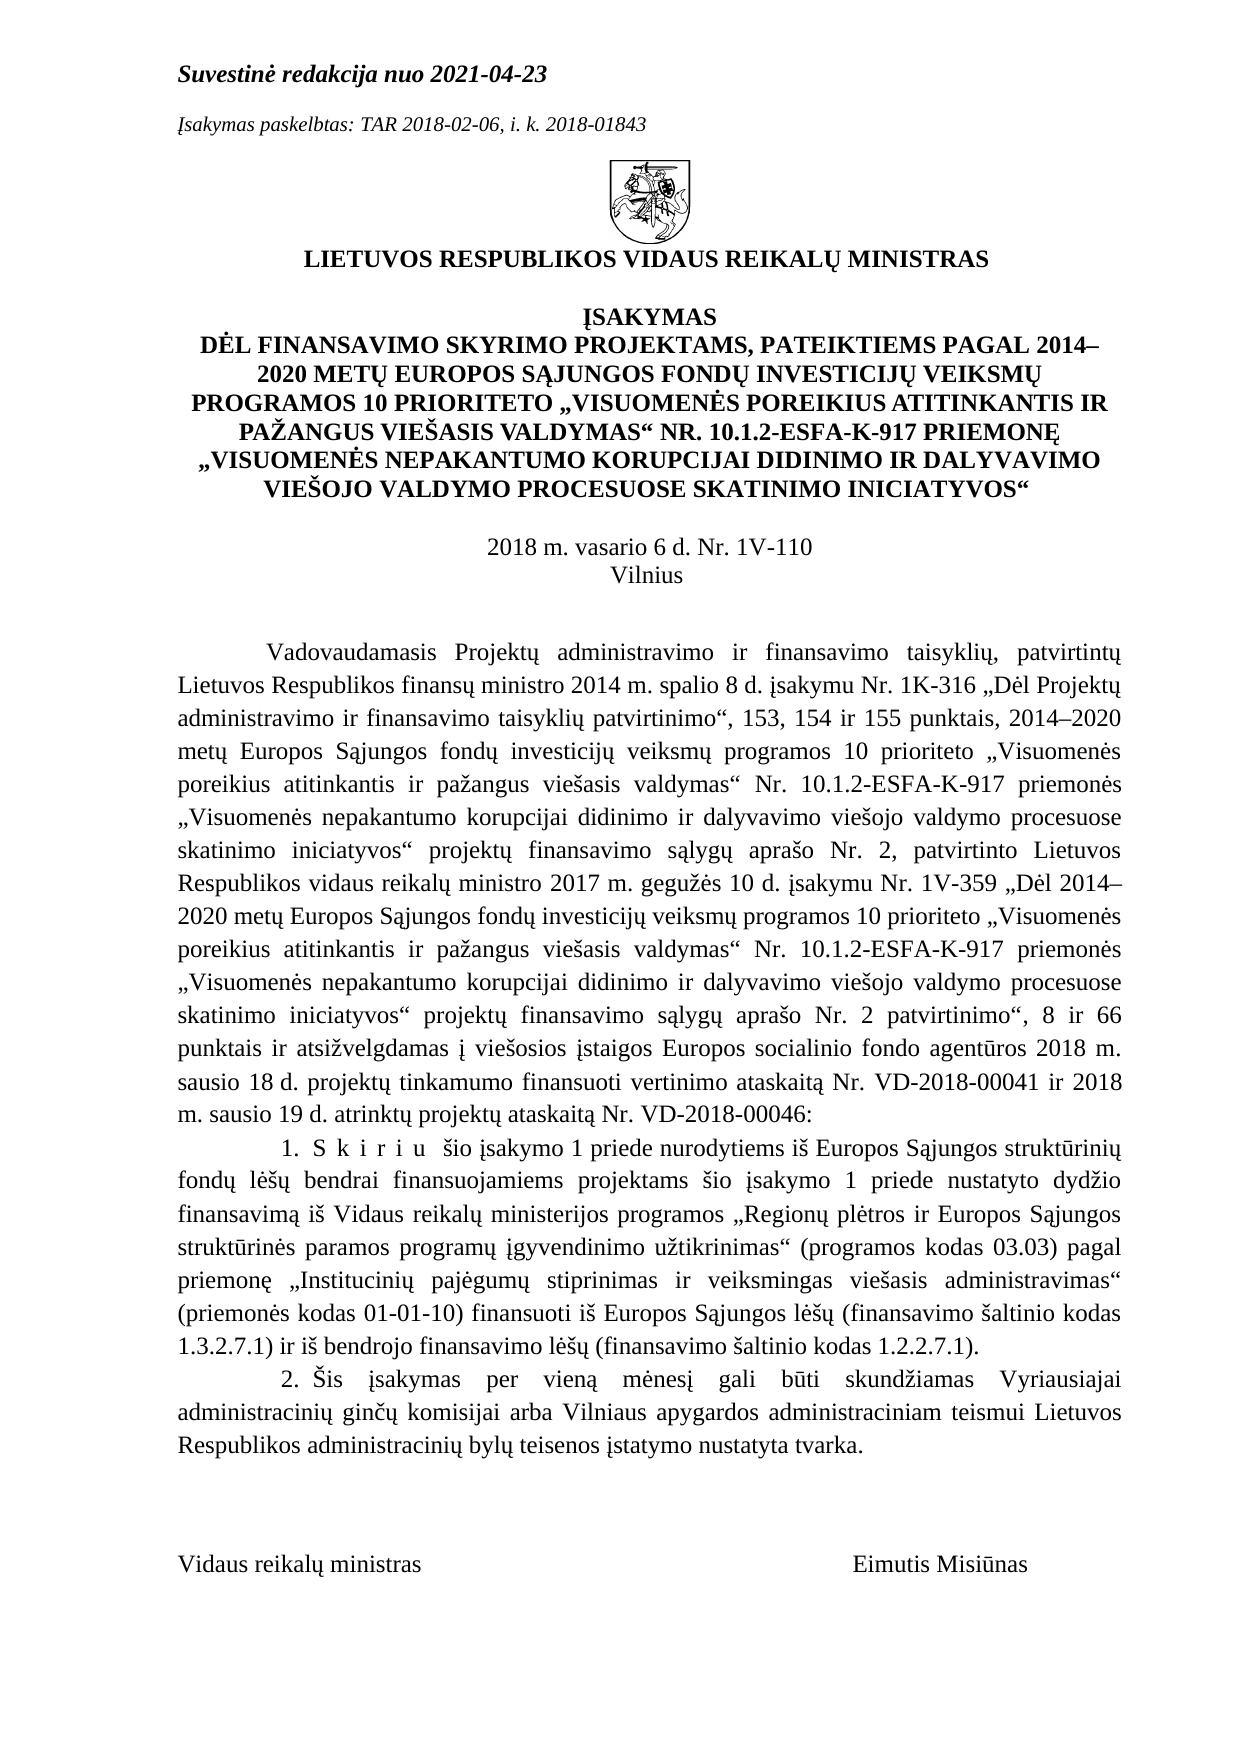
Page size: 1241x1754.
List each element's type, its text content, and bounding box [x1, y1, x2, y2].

text Vidaus reikalų ministras Eimutis Misiūnas [177, 1549, 1122, 1578]
text 2. Šis įsakymas per vieną mėnesį gali būti skundžiamas Vyriausiajai administracinių ginčų komisijai arba Vilniaus apygardos administraciniam teismui Lietuvos Respublikos administracinių bylų teisenos įstatymo nustatyta tvarka. [177, 1364, 1122, 1458]
text Vadovaudamasis Projektų administravimo ir finansavimo taisyklių, patvirtintų Lietuvos Respublikos finansų ministro 2014 m. spalio 8 d. įsakymu Nr. 1K-316 „Dėl Projektų administravimo ir finansavimo taisyklių patvirtinimo“, 153, 154 ir 155 punktais, 2014–2020 metų Europos Sąjungos fondų investicijų veiksmų programos 10 prioriteto „Visuomenės poreikius atitinkantis ir pažangus viešasis valdymas“ Nr. 10.1.2-ESFA-K-917 priemonės „Visuomenės nepakantumo korupcijai didinimo ir dalyvavimo viešojo valdymo procesuose skatinimo iniciatyvos“ projektų finansavimo sąlygų aprašo Nr. 2, patvirtinto Lietuvos Respublikos vidaus reikalų ministro 2017 m. gegužės 10 d. įsakymu Nr. 1V-359 „Dėl 2014–2020 metų Europos Sąjungos fondų investicijų veiksmų programos 10 prioriteto „Visuomenės poreikius atitinkantis ir pažangus viešasis valdymas“ Nr. 10.1.2-ESFA-K-917 priemonės „Visuomenės nepakantumo korupcijai didinimo ir dalyvavimo viešojo valdymo procesuose skatinimo iniciatyvos“ projektų finansavimo sąlygų aprašo Nr. 2 patvirtinimo“, 8 ir 66 punktais ir atsižvelgdamas į viešosios įstaigos Europos socialinio fondo agentūros 2018 m. sausio 18 d. projektų tinkamumo finansuoti vertinimo ataskaitą Nr. VD-2018-00041 ir 2018 m. sausio 19 d. atrinktų projektų ataskaitą Nr. VD-2018-00046: [177, 637, 1122, 1128]
text Įsakymas paskelbtas: TAR 2018-02-06, i. k. 2018-01843 [177, 112, 1122, 136]
text 1. Skiriu šio įsakymo 1 priede nurodytiems iš Europos Sąjungos struktūrinių fondų lėšų bendrai finansuojamiems projektams šio įsakymo 1 priede nustatyto dydžio finansavimą iš Vidaus reikalų ministerijos programos „Regionų plėtros ir Europos Sąjungos struktūrinės paramos programų įgyvendinimo užtikrinimas“ (programos kodas 03.03) pagal priemonę „Institucinių pajėgumų stiprinimas ir veiksmingas viešasis administravimas“ (priemonės kodas 01-01-10) finansuoti iš Europos Sąjungos lėšų (finansavimo šaltinio kodas 1.3.2.7.1) ir iš bendrojo finansavimo lėšų (finansavimo šaltinio kodas 1.2.2.7.1). [177, 1133, 1122, 1359]
text 2018 m. vasario 6 d. Nr. 1V-110 [177, 532, 1122, 560]
text ĮSAKYMAS [177, 302, 1122, 330]
text Vilnius [177, 560, 1122, 589]
text LIETUVOS RESPUBLIKOS VIDAUS REIKALŲ MINISTRAS [177, 244, 1122, 273]
text Suvestinė redakcija nuo 2021-04-23 [177, 59, 1122, 88]
text DĖL FINANSAVIMO SKYRIMO PROJEKTAMS, PATEIKTIEMS PAGAL 2014–2020 METŲ EUROPOS SĄJUNGOS FONDŲ INVESTICIJŲ VEIKSMŲ PROGRAMOS 10 PRIORITETO „VISUOMENĖS POREIKIUS ATITINKANTIS IR PAŽANGUS VIEŠASIS VALDYMAS“ NR. 10.1.2-ESFA-K-917 PRIEMONĘ „VISUOMENĖS NEPAKANTUMO KORUPCIJAI DIDINIMO IR DALYVAVIMO VIEŠOJO VALDYMO PROCESUOSE SKATINIMO INICIATYVOS“ [177, 330, 1122, 503]
